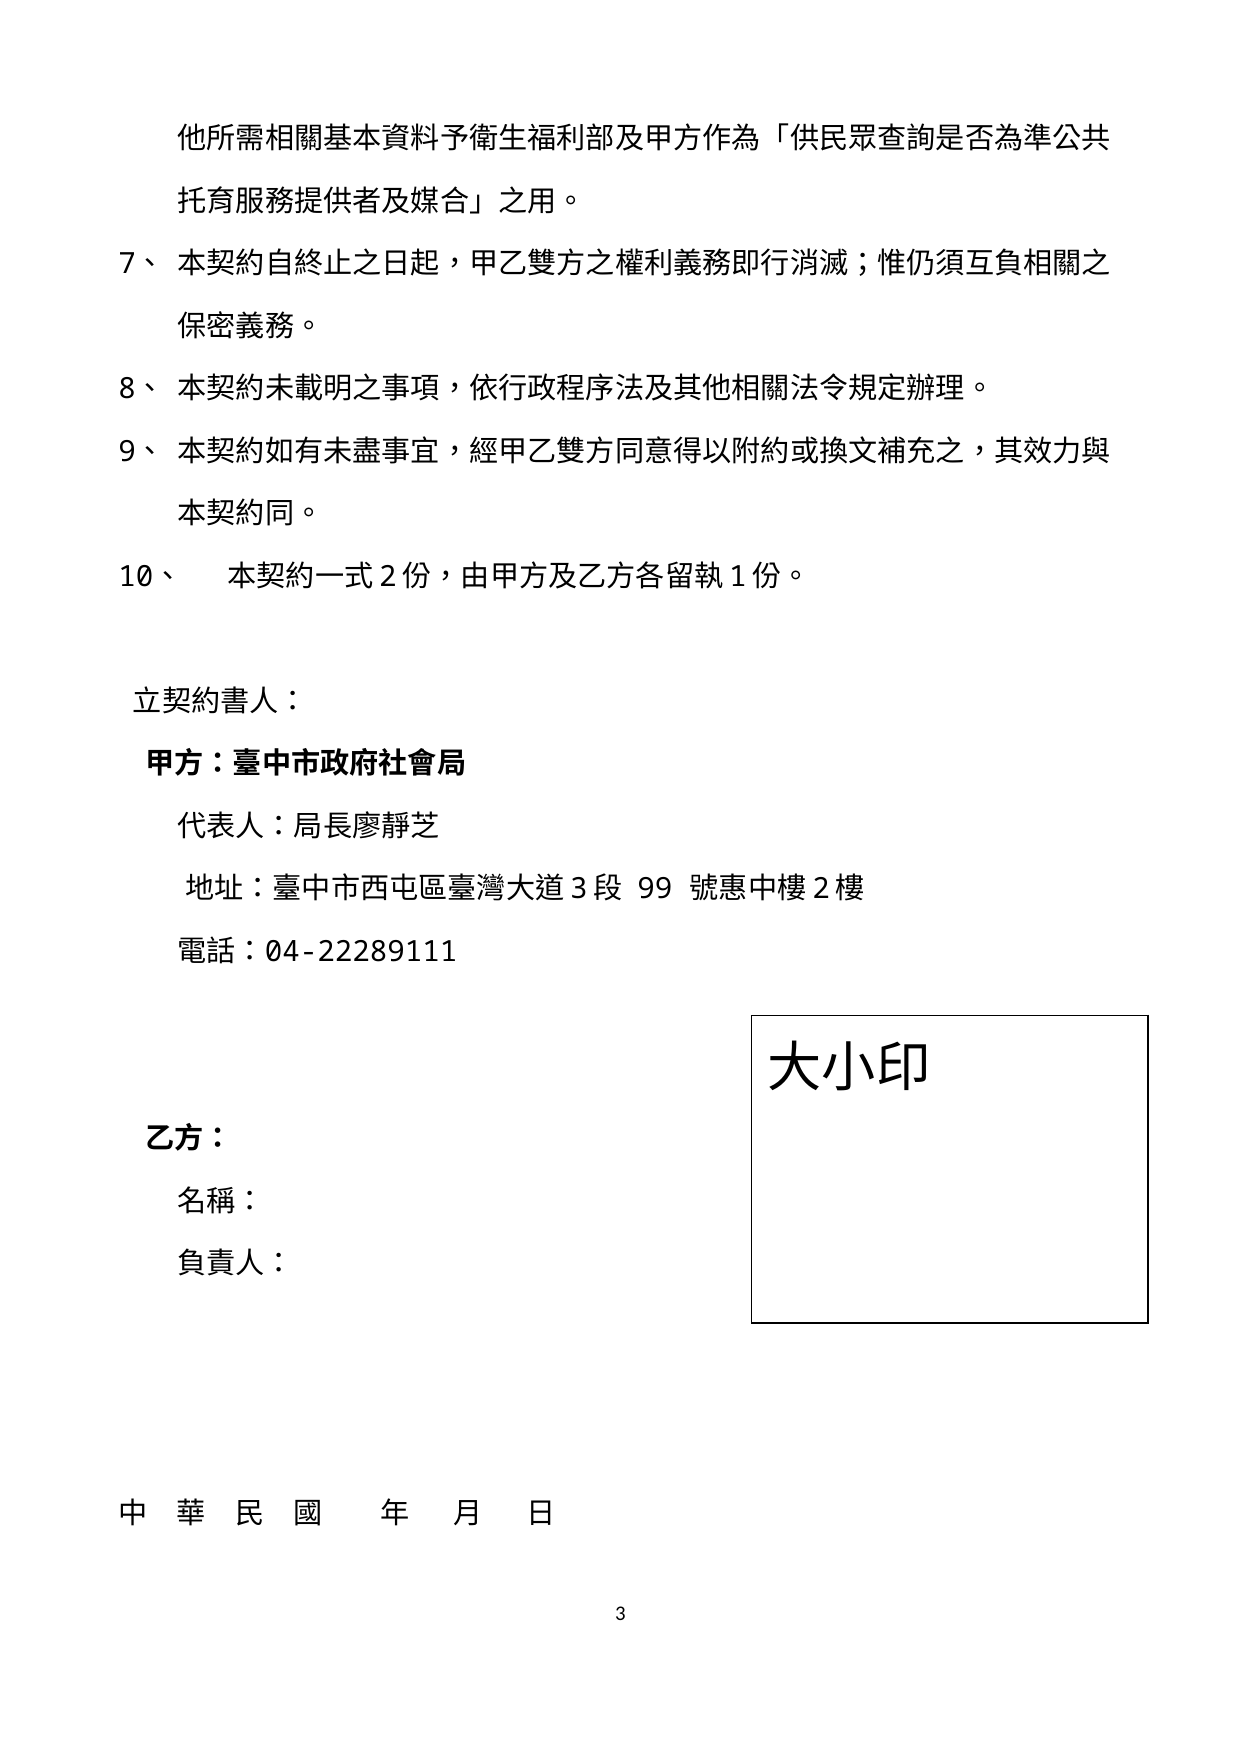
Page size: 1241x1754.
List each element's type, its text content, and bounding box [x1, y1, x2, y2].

text 乙方： [131, 1094, 751, 1157]
text 代表人：局長廖靜芝 [131, 782, 1122, 844]
text 中 華 民 國 年 月 日 [118, 1469, 1122, 1532]
list 他所需相關基本資料予衛生福利部及甲方作為「供民眾查詢是否為準公共托育服務提供者及媒合」之用。 [118, 94, 1122, 219]
text 立契約書人： [118, 657, 1112, 719]
list 本契約一式2份，由甲方及乙方各留執1份。 [118, 532, 1122, 594]
text 地址：臺中市西屯區臺灣大道3段 99 號惠中樓2樓 [131, 844, 1122, 907]
text 大小印 [767, 1023, 1132, 1102]
text 負責人： [131, 1219, 751, 1282]
text 電話：04-22289111 [131, 907, 1122, 969]
text 甲方：臺中市政府社會局 [131, 719, 1122, 782]
list 本契約自終止之日起，甲乙雙方之權利義務即行消滅；惟仍須互負相關之保密義務。 [118, 219, 1122, 344]
text 名稱： [131, 1157, 751, 1219]
list 本契約如有未盡事宜，經甲乙雙方同意得以附約或換文補充之，其效力與本契約同。 [118, 407, 1122, 532]
list 本契約未載明之事項，依行政程序法及其他相關法令規定辦理。 [118, 344, 1122, 407]
